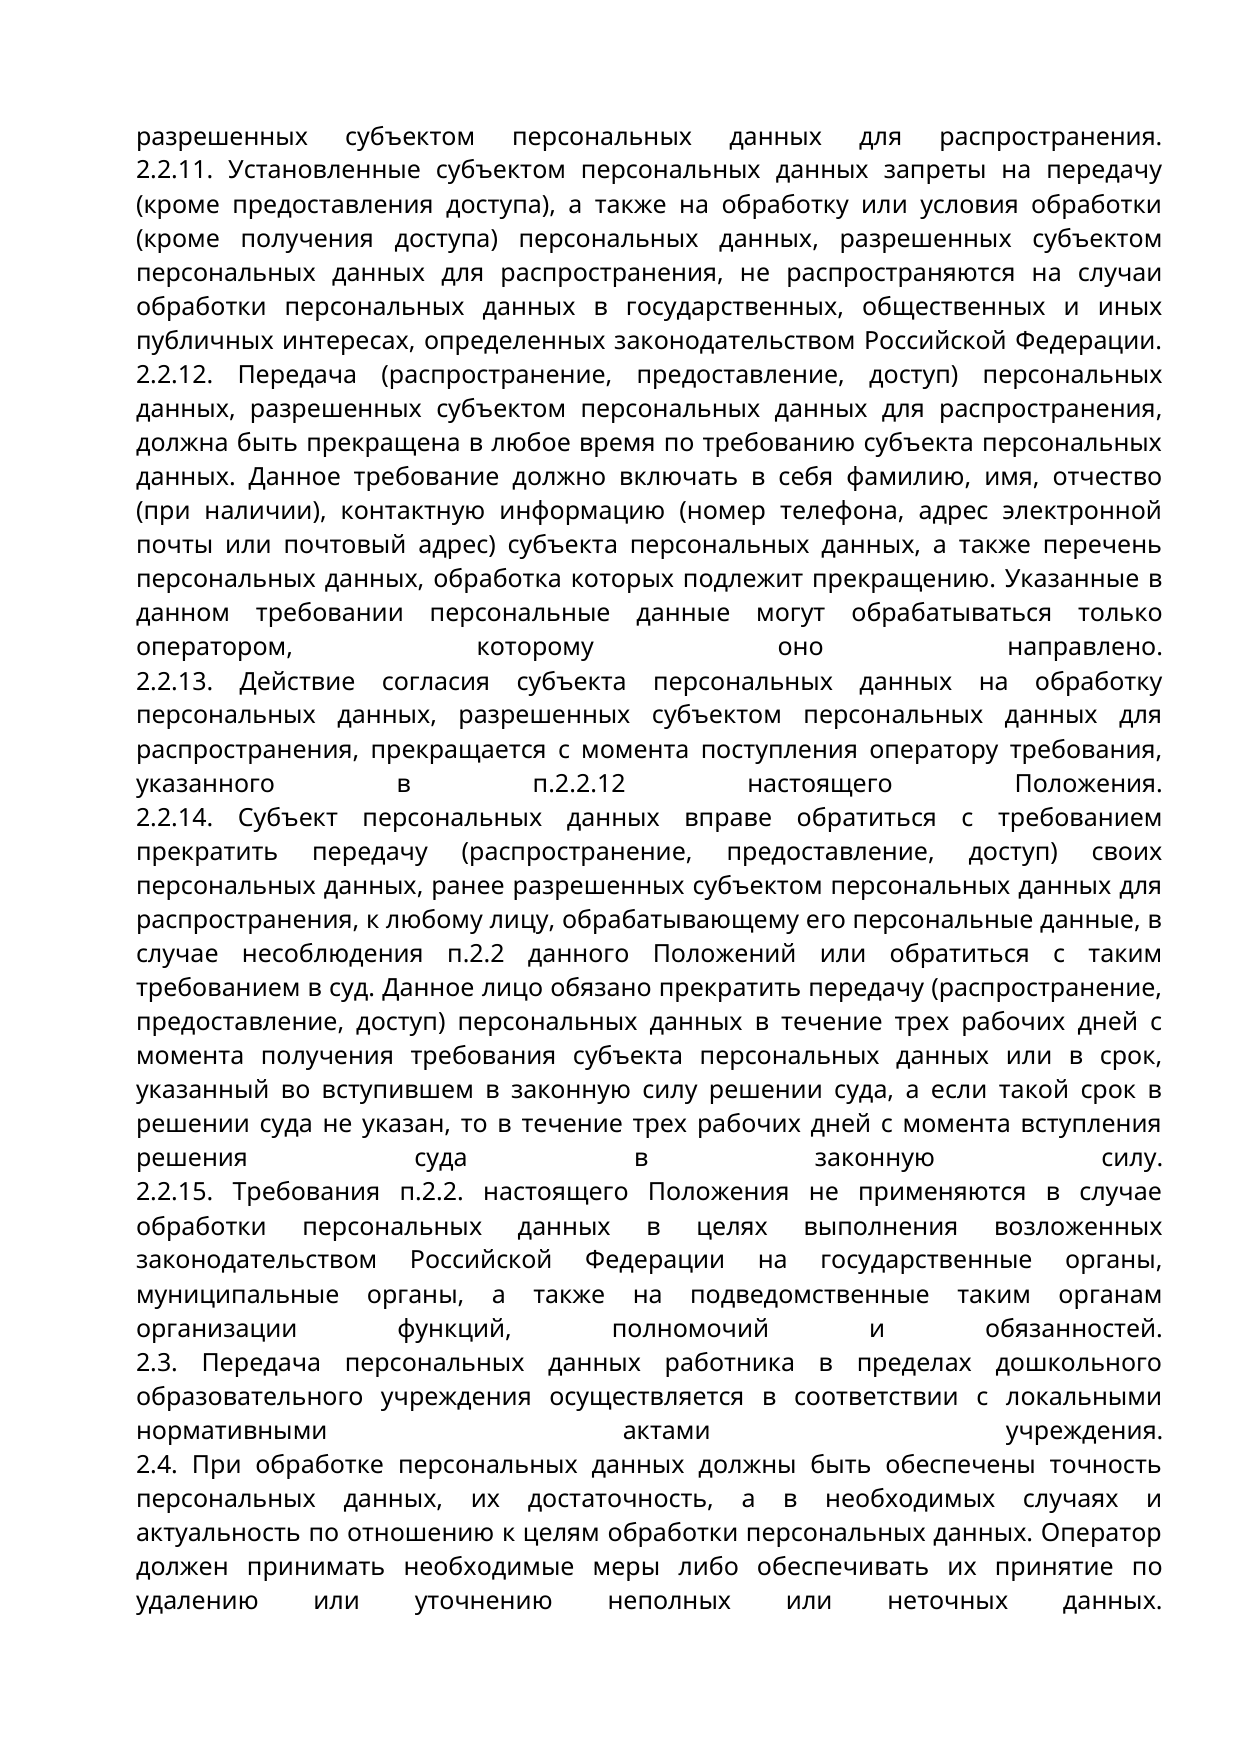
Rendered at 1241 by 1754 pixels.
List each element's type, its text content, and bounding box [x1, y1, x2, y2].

text разрешенных субъектом персональных данных для распространения. 2.2.11. Установленные субъектом персональных данных запреты на передачу (кроме предоставления доступа), а также на обработку или условия обработки (кроме получения доступа) персональных данных, разрешенных субъектом персональных данных для распространения, не распространяются на случаи обработки персональных данных в государственных, общественных и иных публичных интересах, определенных законодательством Российской Федерации. 2.2.12. Передача (распространение, предоставление, доступ) персональных данных, разрешенных субъектом персональных данных для распространения, должна быть прекращена в любое время по требованию субъекта персональных данных. Данное требование должно включать в себя фамилию, имя, отчество (при наличии), контактную информацию (номер телефона, адрес электронной почты или почтовый адрес) субъекта персональных данных, а также перечень персональных данных, обработка которых подлежит прекращению. Указанные в данном требовании персональные данные могут обрабатываться только оператором, которому оно направлено. 2.2.13. Действие согласия субъекта персональных данных на обработку персональных данных, разрешенных субъектом персональных данных для распространения, прекращается с момента поступления оператору требования, указанного в п.2.2.12 настоящего Положения. 2.2.14. Субъект персональных данных вправе обратиться с требованием прекратить передачу (распространение, предоставление, доступ) своих персональных данных, ранее разрешенных субъектом персональных данных для распространения, к любому лицу, обрабатывающему его персональные данные, в случае несоблюдения п.2.2 данного Положений или обратиться с таким требованием в суд. Данное лицо обязано прекратить передачу (распространение, предоставление, доступ) персональных данных в течение трех рабочих дней с момента получения требования субъекта персональных данных или в срок, указанный во вступившем в законную силу решении суда, а если такой срок в решении суда не указан, то в течение трех рабочих дней с момента вступления решения суда в законную силу. 2.2.15. Требования п.2.2. настоящего Положения не применяются в случае обработки персональных данных в целях выполнения возложенных законодательством Российской Федерации на государственные органы, муниципальные органы, а также на подведомственные таким органам организации функций, полномочий и обязанностей. 2.3. Передача персональных данных работника в пределах дошкольного образовательного учреждения осуществляется в соответствии с локальными нормативными актами учреждения. 2.4. При обработке персональных данных должны быть обеспечены точность персональных данных, их достаточность, а в необходимых случаях и актуальность по отношению к целям обработки персональных данных. Оператор должен принимать необходимые меры либо обеспечивать их принятие по удалению или уточнению неполных или неточных данных. [136, 118, 1163, 1617]
